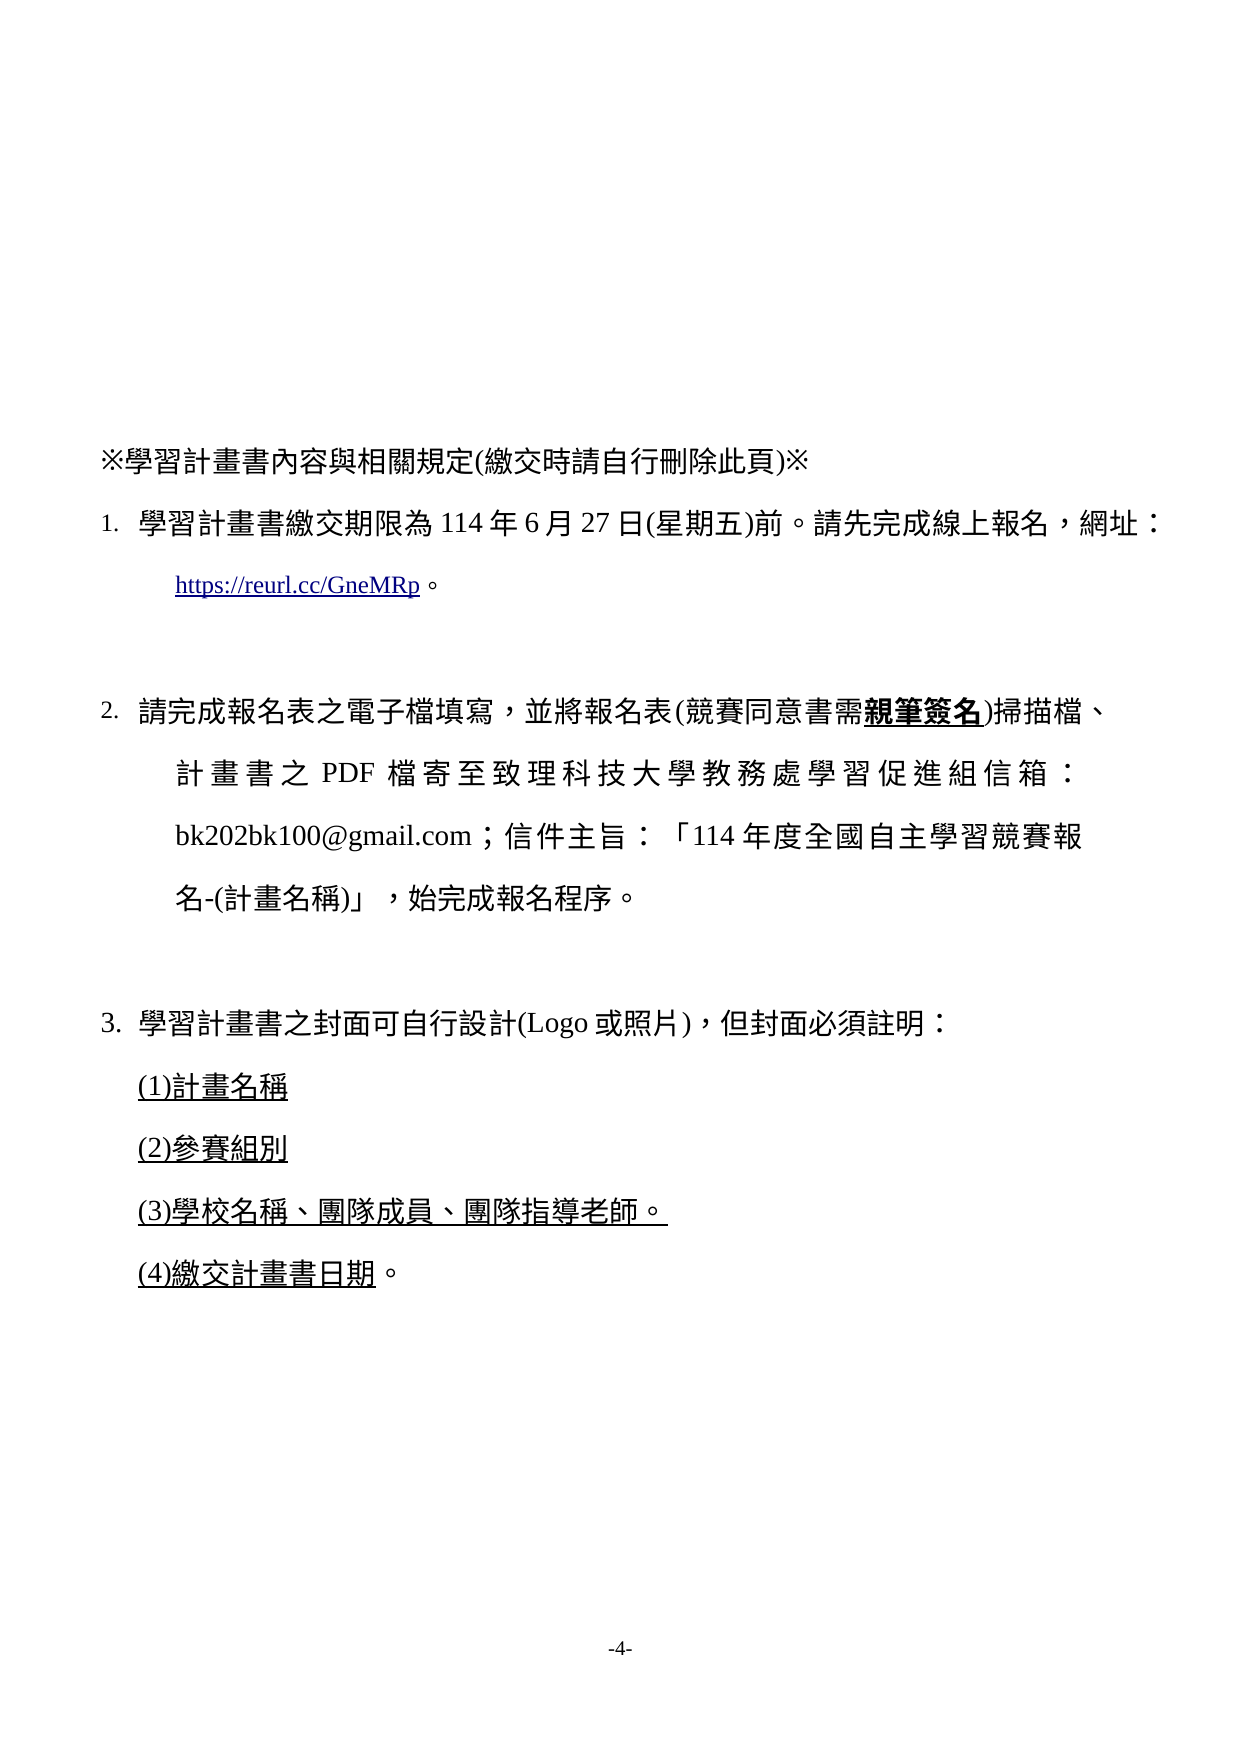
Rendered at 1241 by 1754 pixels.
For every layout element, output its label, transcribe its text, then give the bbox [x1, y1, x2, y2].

text (4)繳交計畫書日期。 [138, 1230, 1140, 1293]
list 請完成報名表之電子檔填寫，並將報名表(競賽同意書需親筆簽名)掃描檔、計畫書之PDF檔寄至致理科技大學教務處學習促進組信箱：bk202bk100@gmail.com；信件主旨：「114年度全國自主學習競賽報名-(計畫名稱)」，始完成報名程序。 [100, 668, 1083, 918]
list 學習計畫書繳交期限為114年6月27日(星期五)前。請先完成線上報名，網址：https://reurl.cc/GneMRp。 [100, 480, 1140, 605]
text (1)計畫名稱 [138, 1043, 1140, 1105]
text (3)學校名稱、團隊成員、團隊指導老師。 [138, 1168, 1140, 1230]
text ※學習計畫書內容與相關規定(繳交時請自行刪除此頁)※ [100, 418, 1140, 480]
text (2)參賽組別 [138, 1105, 1140, 1168]
list 學習計畫書之封面可自行設計(Logo或照片)，但封面必須註明： [100, 980, 1083, 1043]
